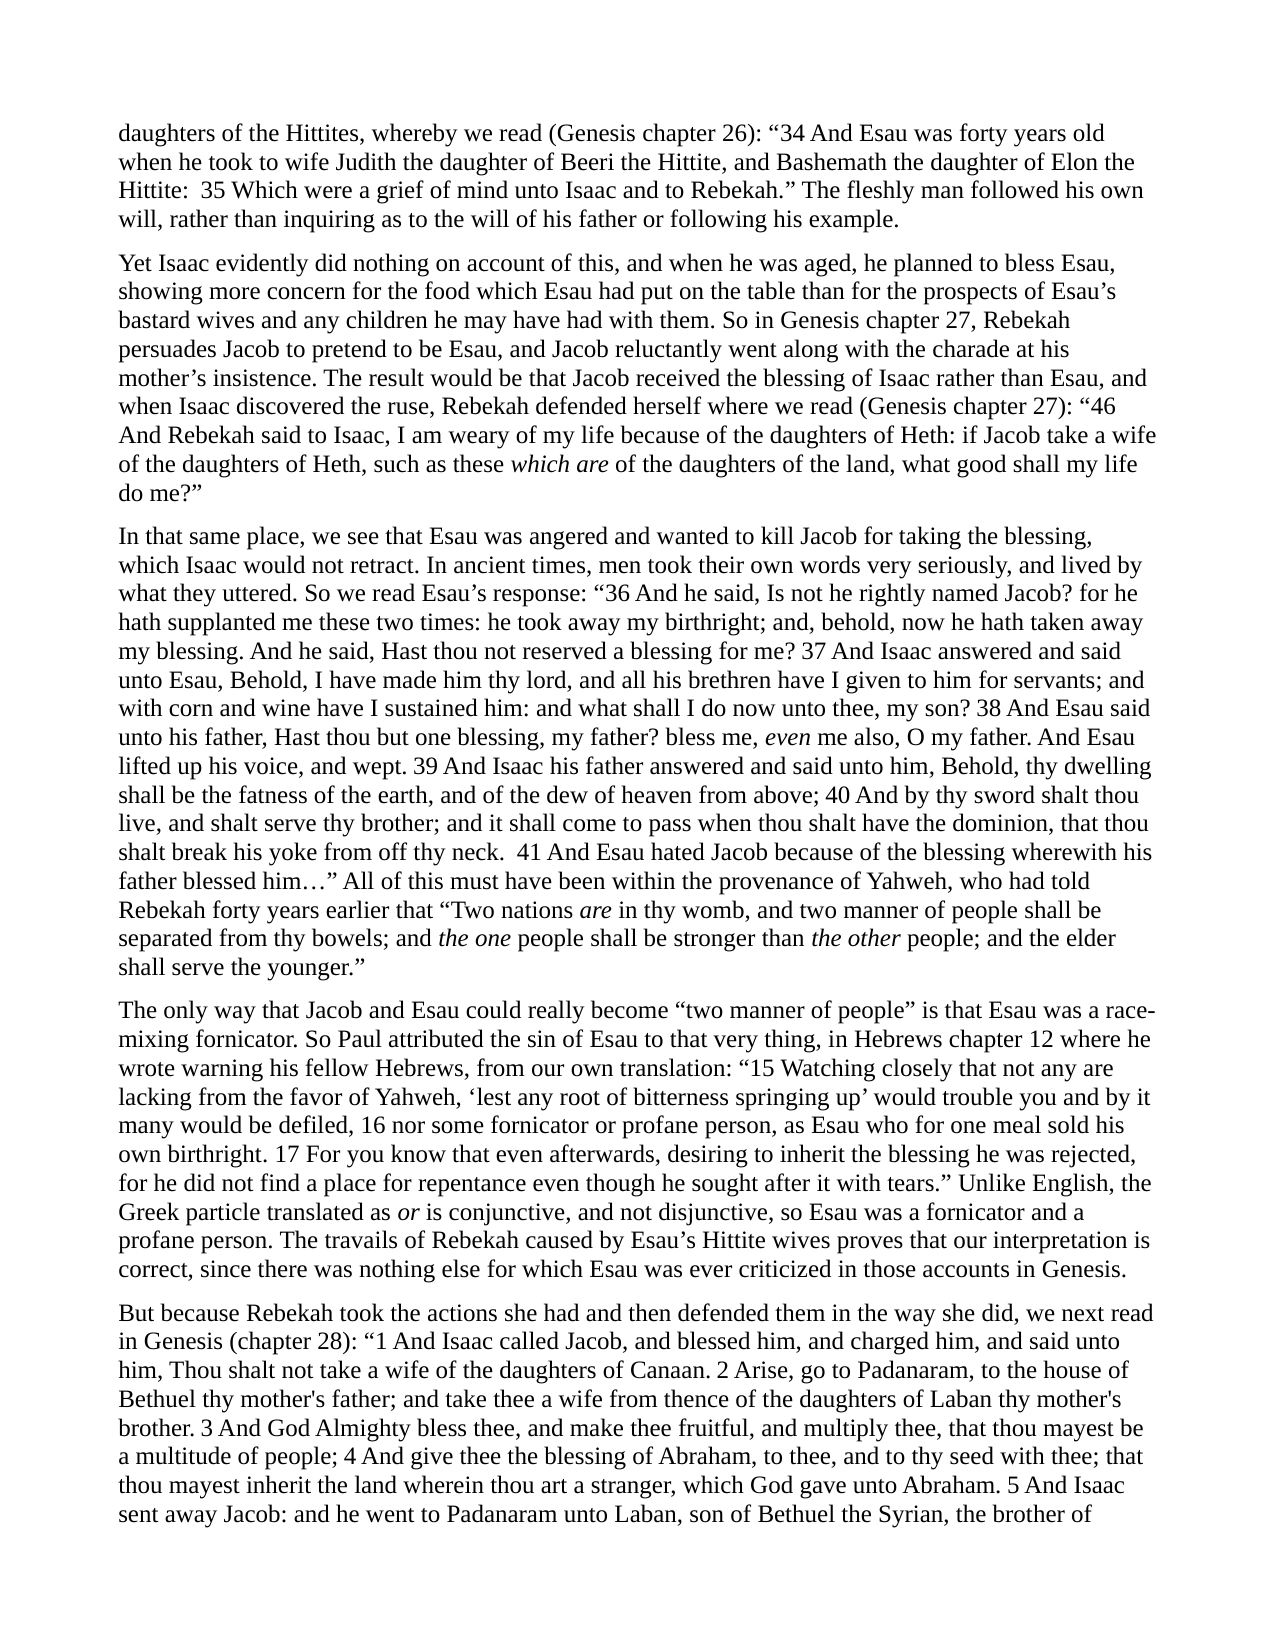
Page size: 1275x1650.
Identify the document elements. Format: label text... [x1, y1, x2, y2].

text daughters of the Hittites, whereby we read (Genesis chapter 26): “34 And Esau was forty years old when he took to wife Judith the daughter of Beeri the Hittite, and Bashemath the daughter of Elon the Hittite: 35 Which were a grief of mind unto Isaac and to Rebekah.” The fleshly man followed his own will, rather than inquiring as to the will of his father or following his example. [118, 118, 1157, 233]
text The only way that Jacob and Esau could really become “two manner of people” is that Esau was a race-mixing fornicator. So Paul attributed the sin of Esau to that very thing, in Hebrews chapter 12 where he wrote warning his fellow Hebrews, from our own translation: “15 Watching closely that not any are lacking from the favor of Yahweh, ‘lest any root of bitterness springing up’ would trouble you and by it many would be defiled, 16 nor some fornicator or profane person, as Esau who for one meal sold his own birthright. 17 For you know that even afterwards, desiring to inherit the blessing he was rejected, for he did not find a place for repentance even though he sought after it with tears.” Unlike English, the Greek particle translated as or is conjunctive, and not disjunctive, so Esau was a fornicator and a profane person. The travails of Rebekah caused by Esau’s Hittite wives proves that our interpretation is correct, since there was nothing else for which Esau was ever criticized in those accounts in Genesis. [118, 996, 1157, 1283]
text But because Rebekah took the actions she had and then defended them in the way she did, we next read in Genesis (chapter 28): “1 And Isaac called Jacob, and blessed him, and charged him, and said unto him, Thou shalt not take a wife of the daughters of Canaan. 2 Arise, go to Padanaram, to the house of Bethuel thy mother's father; and take thee a wife from thence of the daughters of Laban thy mother's brother. 3 And God Almighty bless thee, and make thee fruitful, and multiply thee, that thou mayest be a multitude of people; 4 And give thee the blessing of Abraham, to thee, and to thy seed with thee; that thou mayest inherit the land wherein thou art a stranger, which God gave unto Abraham. 5 And Isaac sent away Jacob: and he went to Padanaram unto Laban, son of Bethuel the Syrian, the brother of [118, 1298, 1157, 1528]
text In that same place, we see that Esau was angered and wanted to kill Jacob for taking the blessing, which Isaac would not retract. In ancient times, men took their own words very seriously, and lived by what they uttered. So we read Esau’s response: “36 And he said, Is not he rightly named Jacob? for he hath supplanted me these two times: he took away my birthright; and, behold, now he hath taken away my blessing. And he said, Hast thou not reserved a blessing for me? 37 And Isaac answered and said unto Esau, Behold, I have made him thy lord, and all his brethren have I given to him for servants; and with corn and wine have I sustained him: and what shall I do now unto thee, my son? 38 And Esau said unto his father, Hast thou but one blessing, my father? bless me, even me also, O my father. And Esau lifted up his voice, and wept. 39 And Isaac his father answered and said unto him, Behold, thy dwelling shall be the fatness of the earth, and of the dew of heaven from above; 40 And by thy sword shalt thou live, and shalt serve thy brother; and it shall come to pass when thou shalt have the dominion, that thou shalt break his yoke from off thy neck. 41 And Esau hated Jacob because of the blessing wherewith his father blessed him…” All of this must have been within the provenance of Yahweh, who had told Rebekah forty years earlier that “Two nations are in thy womb, and two manner of people shall be separated from thy bowels; and the one people shall be stronger than the other people; and the elder shall serve the younger.” [118, 521, 1157, 981]
text Yet Isaac evidently did nothing on account of this, and when he was aged, he planned to bless Esau, showing more concern for the food which Esau had put on the table than for the prospects of Esau’s bastard wives and any children he may have had with them. So in Genesis chapter 27, Rebekah persuades Jacob to pretend to be Esau, and Jacob reluctantly went along with the charade at his mother’s insistence. The result would be that Jacob received the blessing of Isaac rather than Esau, and when Isaac discovered the ruse, Rebekah defended herself where we read (Genesis chapter 27): “46 And Rebekah said to Isaac, I am weary of my life because of the daughters of Heth: if Jacob take a wife of the daughters of Heth, such as these which are of the daughters of the land, what good shall my life do me?” [118, 248, 1157, 506]
